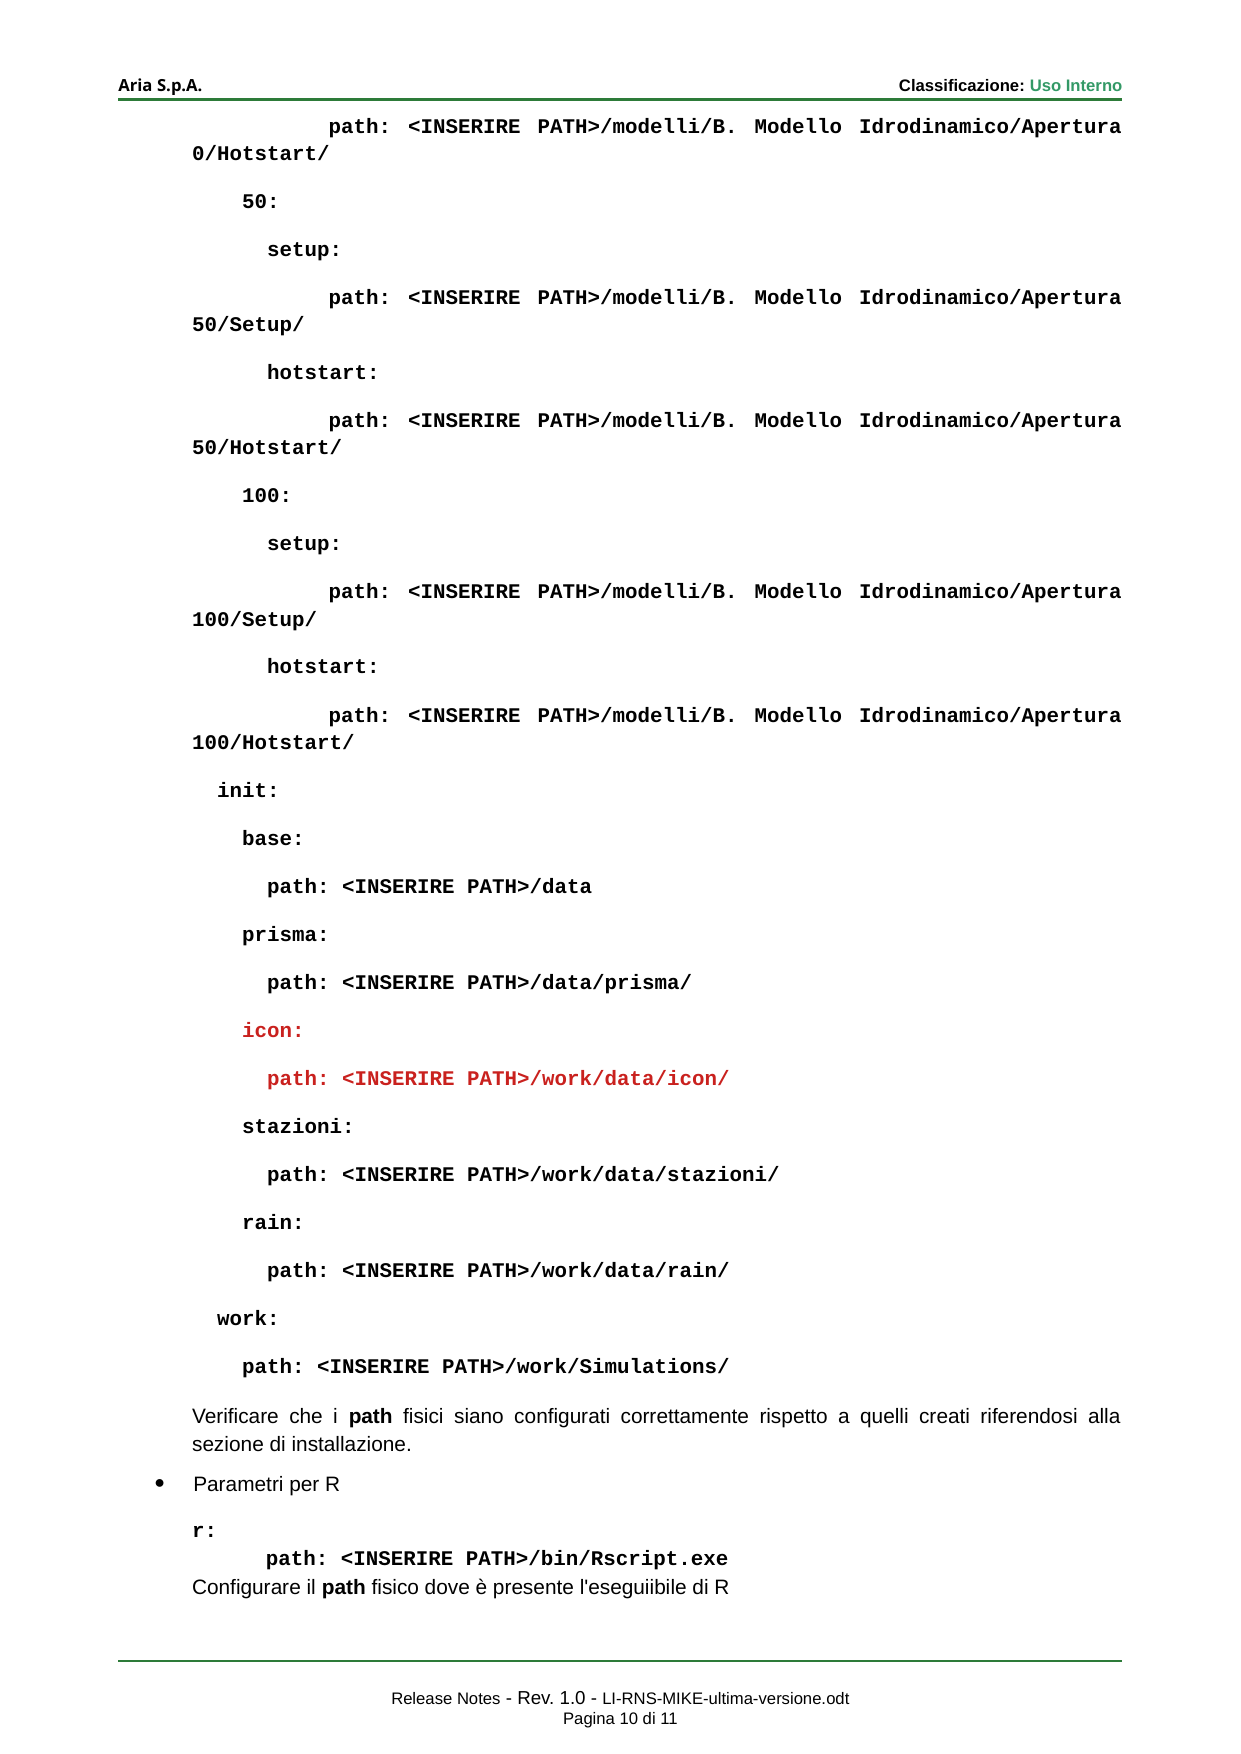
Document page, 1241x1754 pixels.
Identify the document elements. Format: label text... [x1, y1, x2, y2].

text work: [192, 1308, 1122, 1332]
text path: <INSERIRE PATH>/work/Simulations/ [192, 1356, 1122, 1380]
text rain: [192, 1212, 1122, 1236]
text path: <INSERIRE PATH>/modelli/B. Modello Idrodinamico/Apertura 0/Hotstart/ [192, 116, 1122, 166]
text prisma: [192, 924, 1122, 947]
text init: [192, 780, 1122, 803]
text path: <INSERIRE PATH>/modelli/B. Modello Idrodinamico/Apertura 50/Hotstart/ [192, 410, 1122, 461]
list Configurare il path fisico dove è presente l'eseguiibile di R [192, 1575, 1122, 1599]
text path: <INSERIRE PATH>/data [192, 876, 1122, 899]
text hotstart: [192, 362, 1122, 386]
text setup: [192, 239, 1122, 262]
text path: <INSERIRE PATH>/work/data/icon/ [192, 1068, 1122, 1092]
text base: [192, 828, 1122, 851]
text path: <INSERIRE PATH>/data/prisma/ [192, 972, 1122, 996]
text setup: [192, 533, 1122, 557]
text Verificare che i path fisici siano configurati correttamente rispetto a quelli creati riferendosi alla sezione di installazione. [192, 1404, 1122, 1456]
text icon: [192, 1020, 1122, 1043]
text stazioni: [192, 1116, 1122, 1139]
text path: <INSERIRE PATH>/modelli/B. Modello Idrodinamico/Apertura 100/Hotstart/ [192, 704, 1122, 755]
text path: <INSERIRE PATH>/work/data/stazioni/ [192, 1164, 1122, 1188]
text path: <INSERIRE PATH>/modelli/B. Modello Idrodinamico/Apertura 50/Setup/ [192, 287, 1122, 338]
text path: <INSERIRE PATH>/work/data/rain/ [192, 1260, 1122, 1284]
text 100: [192, 485, 1122, 509]
text 50: [192, 191, 1122, 214]
text path: <INSERIRE PATH>/bin/Rscript.exe [192, 1548, 1122, 1571]
list Parametri per R [156, 1472, 1122, 1496]
text r: [192, 1521, 1122, 1544]
text hotstart: [192, 657, 1122, 680]
text path: <INSERIRE PATH>/modelli/B. Modello Idrodinamico/Apertura 100/Setup/ [192, 581, 1122, 632]
